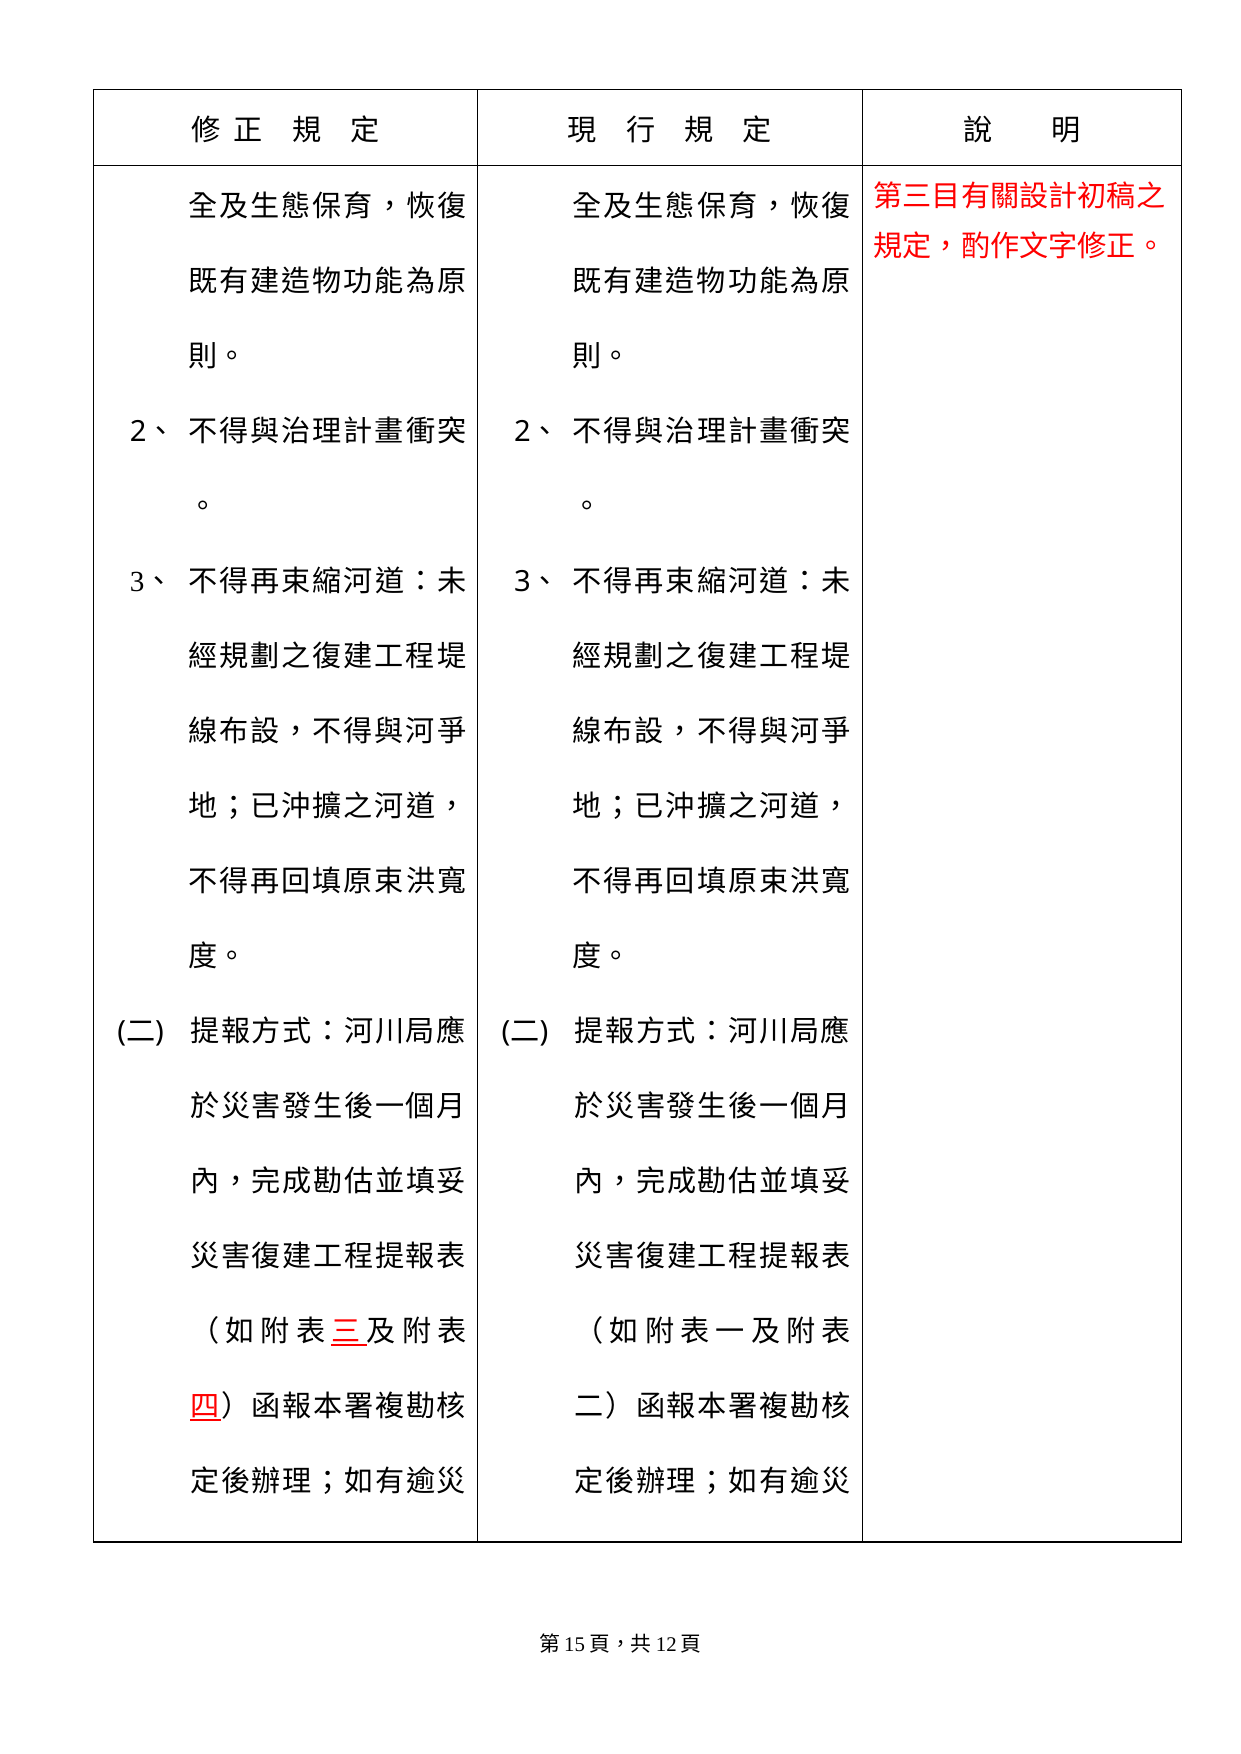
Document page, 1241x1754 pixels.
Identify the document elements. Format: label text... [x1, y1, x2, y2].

table_header 修 正 規 定 [94, 90, 477, 165]
table_cell 河川局辦理各項中央管河川、區域排水及海岸環境營造工程之設計原則及初稿，除第一類、第二類及第三類工程及本署指定之工程應送本署審查外，餘授權河川局局長審定。 前項第一類、第二類及第三類工程之審查方式，得以個案核准授權辦理。 第一項設計原則及初稿所涉單價及數量，授權河川局覈實編列及審定。 河川局辦理中央管河川、區域排水及海岸環境營造工程，除第一類、第二類及第三類工程送本署成立預算書外，餘授權河川局局長核定。 前項第一類、第二類及第三類工程，得以個案核准授權辦理。 第一項預算書所涉單價及數量，授權河川局覈實編列及審定。 河川局辦理各項中央管河川、區域排水及海岸環境營造工程之工程費及用地費應在核定經費額度內成立預算並分別控管，其有特殊原因致所需經費超過原核定經費者或變更設計超過發包總工程費，除屬下列情事者外，應敘明理由報署籌妥財源後辦理： 非屬第一類、第二類及第三類工程之個案工程，預算書編製後所需經費超過原核定經費，增加款未超過原核定經費百分之三及在三十萬元以下者，授權河川局局長審定成立預算，並於發包後函報本署備查登帳。 個案工程用地費，累計增加款不超過原核定經費百分之三及在三十萬元以下，且於該河川局之同一年度核定用地費額度可調整勻支者，授權河川局局長調整勻支後成立預算，並將預算調整結果函報本署備查登帳。 個案工程設計變更： 搶險工程因設計變更所致之增加經費授權於河川局局長核定後，函報本署備查登帳。 除搶險工程外，個案工程設計變更致增加經費之增加款累計未超過發包總工程費百分之廿且在二百萬元以下者，授權河川局局長逕行核定後，函報本署備查登帳。 河川局辦理中央管河川、區域排水及海岸環境營造工程，除天然災害之搶險、搶修及報署核准之應急工程外，其餘擬增辦工程均應提報年度計畫期中檢討會議研議。但於期中檢討前已先行報本署同意辦理之工程，不在此限。 河川局應於年度結束前辦理中央管河川、區域排水及海岸環境營造水利建造物歲修、養護、設施維修改善、維護管理工程(作)之勘估，並將擬辦工程(作)報本署核定後興修，且歲修工程應於翌年防汛期前辦理完竣。 水利建造物經檢查列為立即改善、注意改善及計畫改善案件，河川局應儘速完成改善，所需經費或經費不足部分應函報本署籌應列入年度相關工程計畫辦理。 河川局辦理天然災害之復建工程，除依經濟部水利署辦理天然災害緊急工程處理要點規定辦理外，並依下列規定辦理： 辦理原則： 以因地制宜，兼顧安全及生態保育，恢復既有建造物功能為原則。 不得與治理計畫衝突。 不得再束縮河道：未經規劃之復建工程堤線布設，不得與河爭地；已沖擴之河道，不得再回填原束洪寬度。 提報方式：河川局應於災害發生後一個月內，完成勘估並填妥災害復建工程提報表（如附表一及附表二）函報本署複勘核定後辦理；如有逾災害發生後一個月提報者，應檢討疏失之責。 完工期限: 核定經費未達一千萬元:應於災害發生後八個月內完工。 核定經費一千萬元以上未達五千萬元:應於災害發生後十個月內完工。 核定經費五千萬以上:設計初稿送本署審查者，由本署專案核定完工期限;設計初稿授權河川局者，另報本署專案核定完工期限。 復建工程未能依前款各目規定期限完工者，未達查核金額者報本署備查;查核金額以上者，須敘明原因報本署同意及進行控管。 河川、排水流況嚴重變遷、危及河防安全或海岸嚴重侵蝕，經河川局認定需應急處理，且同時符合下列事項者，填妥應急工程提報表後(如附表三)，得專案報署籌款辦理應急工程： 無需辦理用地取得，且工程費不超過五百萬元。 自核准日起三個月內可完工。 [478, 166, 862, 1541]
table_header 現 行 規 定 [478, 90, 862, 165]
table_header 說 明 [863, 90, 1181, 165]
table_cell 第三目有關設計初稿之規定，酌作文字修正。 [863, 166, 1181, 1541]
table_cell 河川局辦理各項中央管河川、區域排水及海岸環境營造工程之設計原則及初稿，除第一類、第二類工程及本署指定之工程應送本署審查外，餘授權河川局局長審定。 前項第一類及第二類工程之審查方式，得以個案核准授權辦理。 第一項設計原則及初稿所涉單價及數量，授權河川局覈實編列及審定。 河川局辦理中央管河川、區域排水及海岸環境營造工程，除第一類及第二類工程送本署成立預算書外，餘授權河川局局長核定。 前項第一類及第二類工程，得以個案核准授權辦理。 第一項預算書所涉單價及數量，授權河川局覈實編列及審定。 河川局辦理各項中央管河川、區域排水及海岸環境營造工程之工程費及用地費應在核定經費額度內成立預算並分別控管，其有特殊原因致所需經費超過原核定經費者或變更設計超過發包總工程費，除屬下列情事者外，應敘明理由報署籌妥財源後辦理： 非屬第一類及第二類工程之個案工程，預算書編製後所需經費超過原核定經費，增加款未超過原核定經費百分之三及在三十萬元以下者，授權河川局局長審定成立預算，並於發包後函報本署備查登帳。 個案工程用地費，累計增加款不超過原核定經費百分之三及在三十萬元以下，且於該河川局之同一年度核定用地費額度可調整勻支者，授權河川局局長調整勻支後成立預算，並將預算調整結果函報本署備查登帳。 個案工程設計變更： 搶險工程因設計變更所致之增加經費授權於河川局局長核定後，函報本署備查登帳。 除搶險工程外，個案工程設計變更致增加經費之增加款累計未超過發包總工程費百分之廿且在二百萬元以下者，授權河川局局長逕行核定後，函報本署備查登帳。 河川局辦理中央管河川、區域排水及海岸環境營造工程，除天然災害之搶險、搶修及報署核准之應急工程外，其餘擬增辦工程均應提報年度計畫或期中檢討會議研議。但專案報本署同意先行辦理之工程，不在此限，惟仍需於年度計畫或期中檢討會議說明辦理情形。 河川局應於年度結束前辦理中央管河川、區域排水及海岸環境營造水利建造物歲修、養護、設施維修改善、維護管理工程(作)之勘估，並將擬辦工程(作)報本署核定後興修，且歲修工程應於翌年防汛期前辦理完竣。 河川局辦理水利建造物維護管理工作，依下列原則辦理： 相關工作決標後應於每月五日前將前月份已決標工作之工作預算及契約經費統計一覽表(如附表一)報本署登錄。 核定工作如有特殊原因需變更設計致超過發包契約金額者，應敘明理由報署籌妥財源後辦理。 相關工作變更設計預算及決算經費統計一覽表(如附表二)，請於工作變更及決算後次月五日前報本署登錄，俾利經費控管。 水利建造物經檢查列為立即改善、注意改善及計畫改善案件，河川局應儘速完成改善，所需經費或經費不足部分應函報本署籌應列入年度相關工程計畫辦理。 河川局辦理天然災害之復建工程，除依經濟部水利署辦理天然災害緊急工程處理要點規定辦理外，並依下列規定辦理： 辦理原則： 以因地制宜，兼顧安全及生態保育，恢復既有建造物功能為原則。 不得與治理計畫衝突。 不得再束縮河道：未經規劃之復建工程堤線布設，不得與河爭地；已沖擴之河道，不得再回填原束洪寬度。 提報方式：河川局應於災害發生後一個月內，完成勘估並填妥災害復建工程提報表（如附表三及附表四）函報本署複勘核定後辦理；如有逾災害發生後一個月提報者，應檢討疏失之責。 完工期限: 核定經費未達一千萬元:應於災害發生後八個月內完工。 核定經費一千萬元以上未達五千萬元:應於災害發生後十個月內完工。 核定經費五千萬以上:設計初稿完成後，另報本署專案核定完工期限。 復建工程未能依前款各目規定期限完工者，未達查核金額者報本署備查;查核金額以上者，須敘明原因報本署同意及進行控管。 河川、排水流況嚴重變遷、危及河防安全或海岸嚴重侵蝕，經河川局認定需應急處理，且同時符合下列事項者，填妥應急工程提報表後(如附表五)，得專案報署籌款辦理應急工程： 無需辦理用地取得，且工程費不超過五百萬元。 自核准日起三個月內可完工。 [94, 166, 477, 1541]
